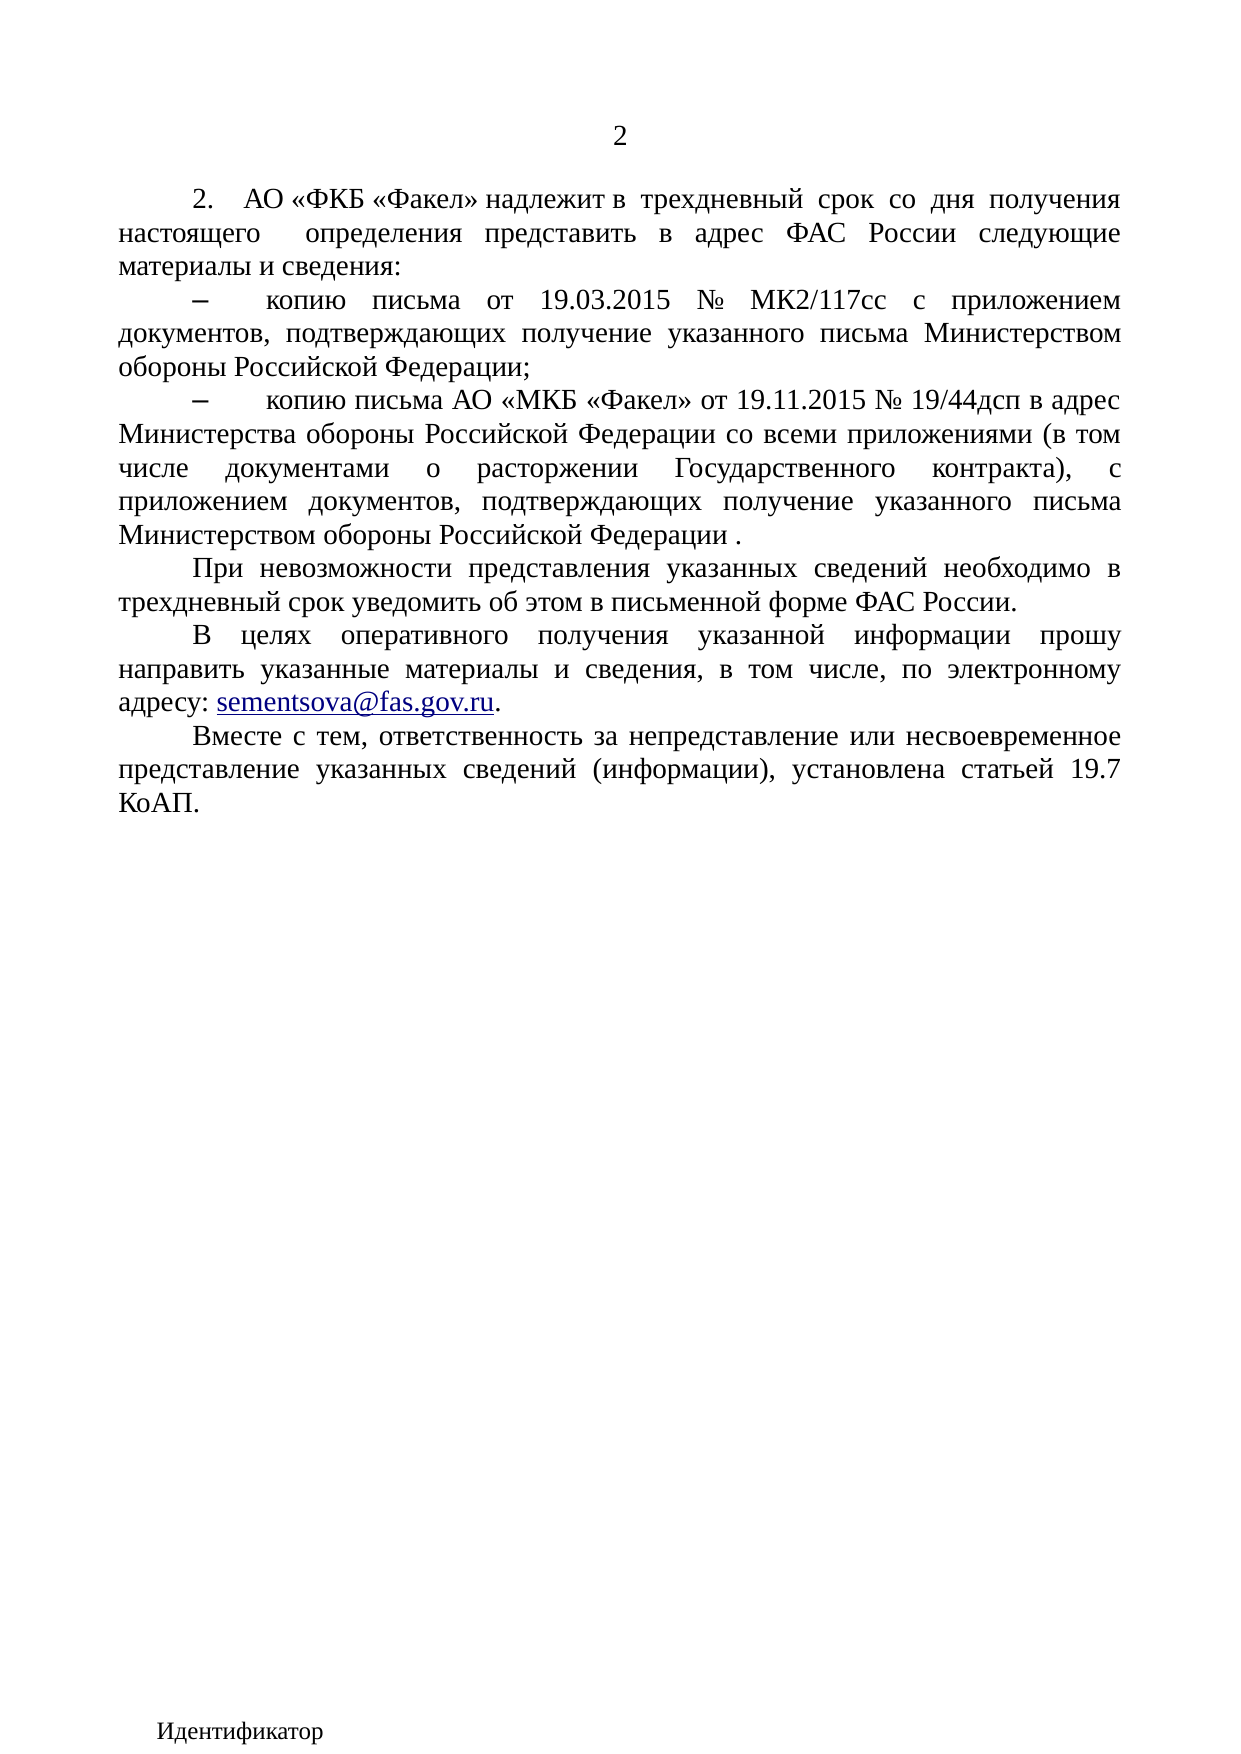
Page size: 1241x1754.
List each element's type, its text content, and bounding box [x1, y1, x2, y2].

text Вместе с тем, ответственность за непредставление или несвоевременное представление указанных сведений (информации), установлена статьей 19.7 КоАП. [118, 718, 1122, 819]
list копию письма от 19.03.2015 № МК2/117сс с приложением документов, подтверждающих получение указанного письма Министерством обороны Российской Федерации; [118, 282, 1122, 382]
text В целях оперативного получения указанной информации прошу направить указанные материалы и сведения, в том числе, по электронному адресу: sementsova@fas.gov.ru. [118, 617, 1122, 718]
text 2. АО «ФКБ «Факел» надлежит в трехдневный срок со дня получения настоящего определения представить в адрес ФАС России следующие материалы и сведения: [118, 181, 1122, 282]
text При невозможности представления указанных сведений необходимо в трехдневный срок уведомить об этом в письменной форме ФАС России. [118, 550, 1122, 617]
list копию письма АО «МКБ «Факел» от 19.11.2015 № 19/44дсп в адрес Министерства обороны Российской Федерации со всеми приложениями (в том числе документами о расторжении Государственного контракта), с приложением документов, подтверждающих получение указанного письма Министерством обороны Российской Федерации . [118, 382, 1122, 550]
